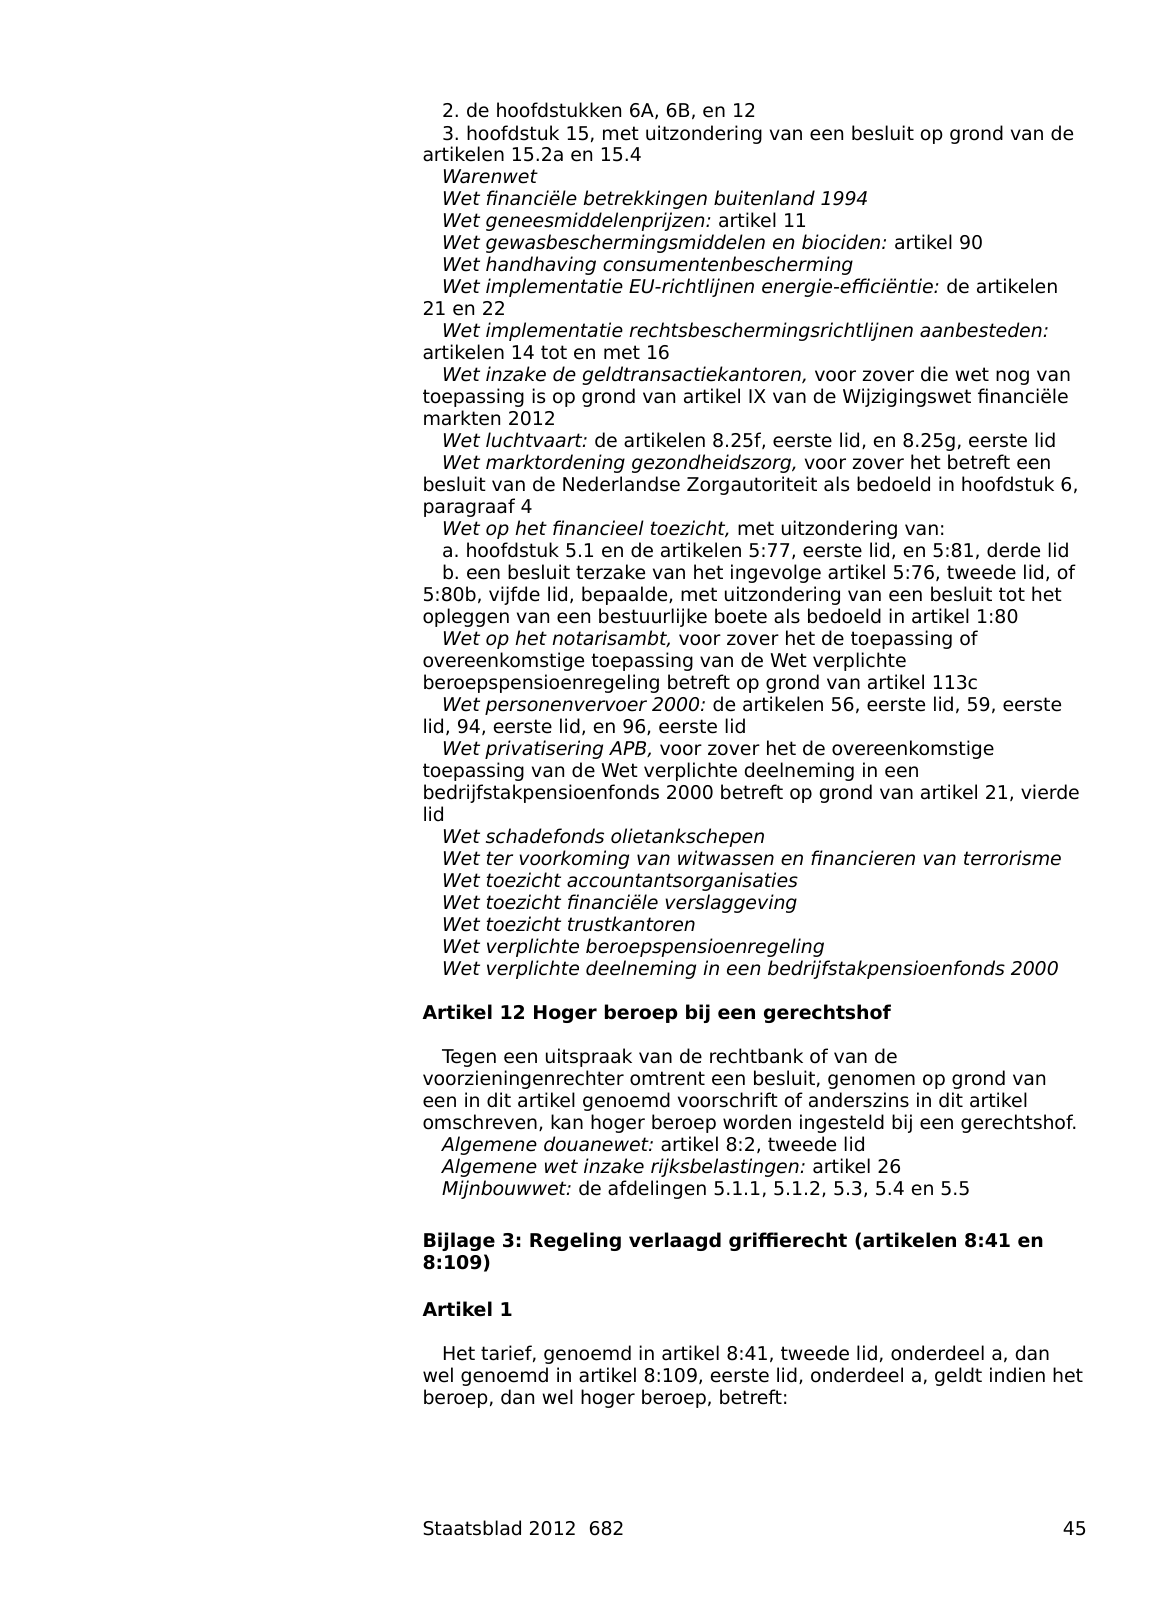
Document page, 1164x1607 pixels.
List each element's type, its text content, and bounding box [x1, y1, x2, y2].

text Wet inzake de geldtransactiekantoren, voor zover die wet nog van toepassing is op grond van artikel IX van de Wijzigingswet financiële markten 2012 [422, 364, 1087, 430]
subtitle Bijlage 3: Regeling verlaagd griffierecht (artikelen 8:41 en 8:109) [422, 1230, 1087, 1274]
text Het tarief, genoemd in artikel 8:41, tweede lid, onderdeel a, dan wel genoemd in artikel 8:109, eerste lid, onderdeel a, geldt indien het beroep, dan wel hoger beroep, betreft: [422, 1343, 1087, 1409]
text Wet op het financieel toezicht, met uitzondering van: [422, 518, 1087, 540]
text Wet ter voorkoming van witwassen en financieren van terrorisme [422, 848, 1087, 870]
text Mijnbouwwet: de afdelingen 5.1.1, 5.1.2, 5.3, 5.4 en 5.5 [422, 1178, 1087, 1200]
text Wet op het notarisambt, voor zover het de toepassing of overeenkomstige toepassing van de Wet verplichte beroepspensioenregeling betreft op grond van artikel 113c [422, 628, 1087, 694]
text Wet marktordening gezondheidszorg, voor zover het betreft een besluit van de Nederlandse Zorgautoriteit als bedoeld in hoofdstuk 6, paragraaf 4 [422, 452, 1087, 518]
text b. een besluit terzake van het ingevolge artikel 5:76, tweede lid, of 5:80b, vijfde lid, bepaalde, met uitzondering van een besluit tot het opleggen van een bestuurlijke boete als bedoeld in artikel 1:80 [422, 562, 1087, 628]
text Algemene douanewet: artikel 8:2, tweede lid [422, 1134, 1087, 1156]
text Wet schadefonds olietankschepen [422, 826, 1087, 848]
text Wet gewasbeschermingsmiddelen en biociden: artikel 90 [422, 232, 1087, 254]
text 2. de hoofdstukken 6A, 6B, en 12 [422, 100, 1087, 122]
text Warenwet [422, 166, 1087, 188]
text Tegen een uitspraak van de rechtbank of van de voorzieningenrechter omtrent een besluit, genomen op grond van een in dit artikel genoemd voorschrift of anderszins in dit artikel omschreven, kan hoger beroep worden ingesteld bij een gerechtshof. [422, 1046, 1087, 1134]
text Wet handhaving consumentenbescherming [422, 254, 1087, 276]
text Wet verplichte beroepspensioenregeling [422, 936, 1087, 958]
subtitle Artikel 1 [422, 1299, 1087, 1321]
text Wet personenvervoer 2000: de artikelen 56, eerste lid, 59, eerste lid, 94, eerste lid, en 96, eerste lid [422, 694, 1087, 738]
text Wet verplichte deelneming in een bedrijfstakpensioenfonds 2000 [422, 958, 1087, 979]
text Wet privatisering APB, voor zover het de overeenkomstige toepassing van de Wet verplichte deelneming in een bedrijfstakpensioenfonds 2000 betreft op grond van artikel 21, vierde lid [422, 738, 1087, 826]
text Wet luchtvaart: de artikelen 8.25f, eerste lid, en 8.25g, eerste lid [422, 430, 1087, 452]
text 3. hoofdstuk 15, met uitzondering van een besluit op grond van de artikelen 15.2a en 15.4 [422, 122, 1087, 166]
text Wet financiële betrekkingen buitenland 1994 [422, 188, 1087, 210]
text Wet toezicht financiële verslaggeving [422, 892, 1087, 914]
text Wet toezicht accountantsorganisaties [422, 870, 1087, 892]
text Algemene wet inzake rijksbelastingen: artikel 26 [422, 1156, 1087, 1178]
subtitle Artikel 12 Hoger beroep bij een gerechtshof [422, 1002, 1087, 1024]
text Wet implementatie rechtsbeschermingsrichtlijnen aanbesteden: artikelen 14 tot en met 16 [422, 320, 1087, 364]
text Wet toezicht trustkantoren [422, 914, 1087, 936]
text Wet implementatie EU-richtlijnen energie-efficiëntie: de artikelen 21 en 22 [422, 276, 1087, 320]
text Wet geneesmiddelenprijzen: artikel 11 [422, 210, 1087, 232]
text a. hoofdstuk 5.1 en de artikelen 5:77, eerste lid, en 5:81, derde lid [422, 540, 1087, 562]
